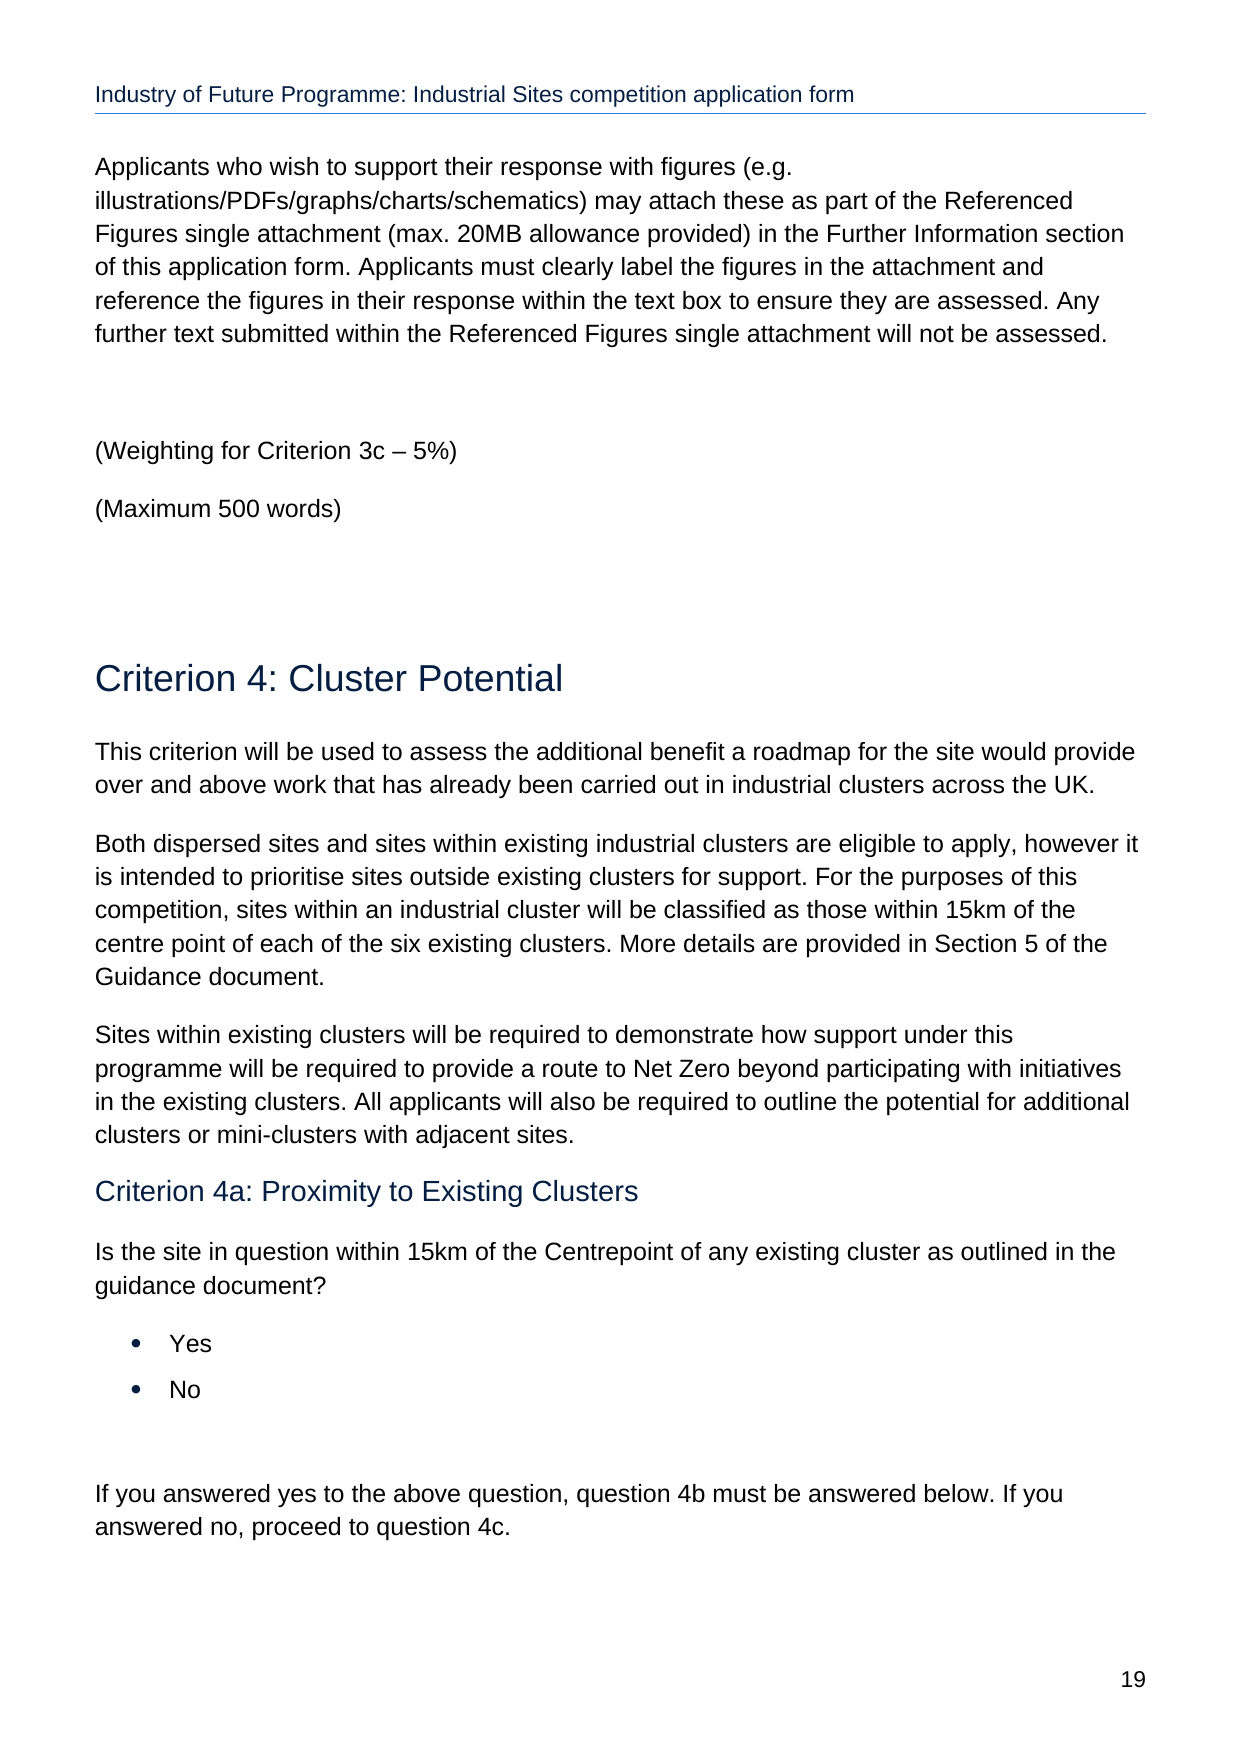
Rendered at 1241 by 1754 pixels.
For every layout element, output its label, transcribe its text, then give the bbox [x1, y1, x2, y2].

text This criterion will be used to assess the additional benefit a roadmap for the site would provide over and above work that has already been carried out in industrial clusters across the UK. [94, 732, 1146, 799]
text (Weighting for Criterion 3c – 5%) [94, 431, 1146, 464]
text Sites within existing clusters will be required to demonstrate how support under this programme will be required to provide a route to Net Zero beyond participating with initiatives in the existing clusters. All applicants will also be required to outline the potential for additional clusters or mini-clusters with adjacent sites. [94, 1016, 1146, 1149]
list Yes [132, 1324, 1146, 1358]
text Applicants who wish to support their response with figures (e.g. illustrations/PDFs/graphs/charts/schematics) may attach these as part of the Referenced Figures single attachment (max. 20MB allowance provided) in the Further Information section of this application form. Applicants must clearly label the figures in the attachment and reference the figures in their response within the text box to ensure they are assessed. Any further text submitted within the Referenced Figures single attachment will not be assessed. [94, 148, 1146, 348]
list No [132, 1370, 1146, 1403]
text Is the site in question within 15km of the Centrepoint of any existing cluster as outlined in the guidance document? [94, 1233, 1146, 1299]
text (Maximum 500 words) [94, 489, 1146, 523]
text Both dispersed sites and sites within existing industrial clusters are eligible to apply, however it is intended to prioritise sites outside existing clusters for support. For the purposes of this competition, sites within an industrial cluster will be classified as those within 15km of the centre point of each of the six existing clusters. More details are provided in Section 5 of the Guidance document. [94, 824, 1146, 991]
text If you answered yes to the above question, question 4b must be answered below. If you answered no, proceed to question 4c. [94, 1474, 1146, 1541]
subtitle Criterion 4a: Proximity to Existing Clusters [94, 1174, 1146, 1208]
subtitle Criterion 4: Cluster Potential [94, 656, 1146, 699]
